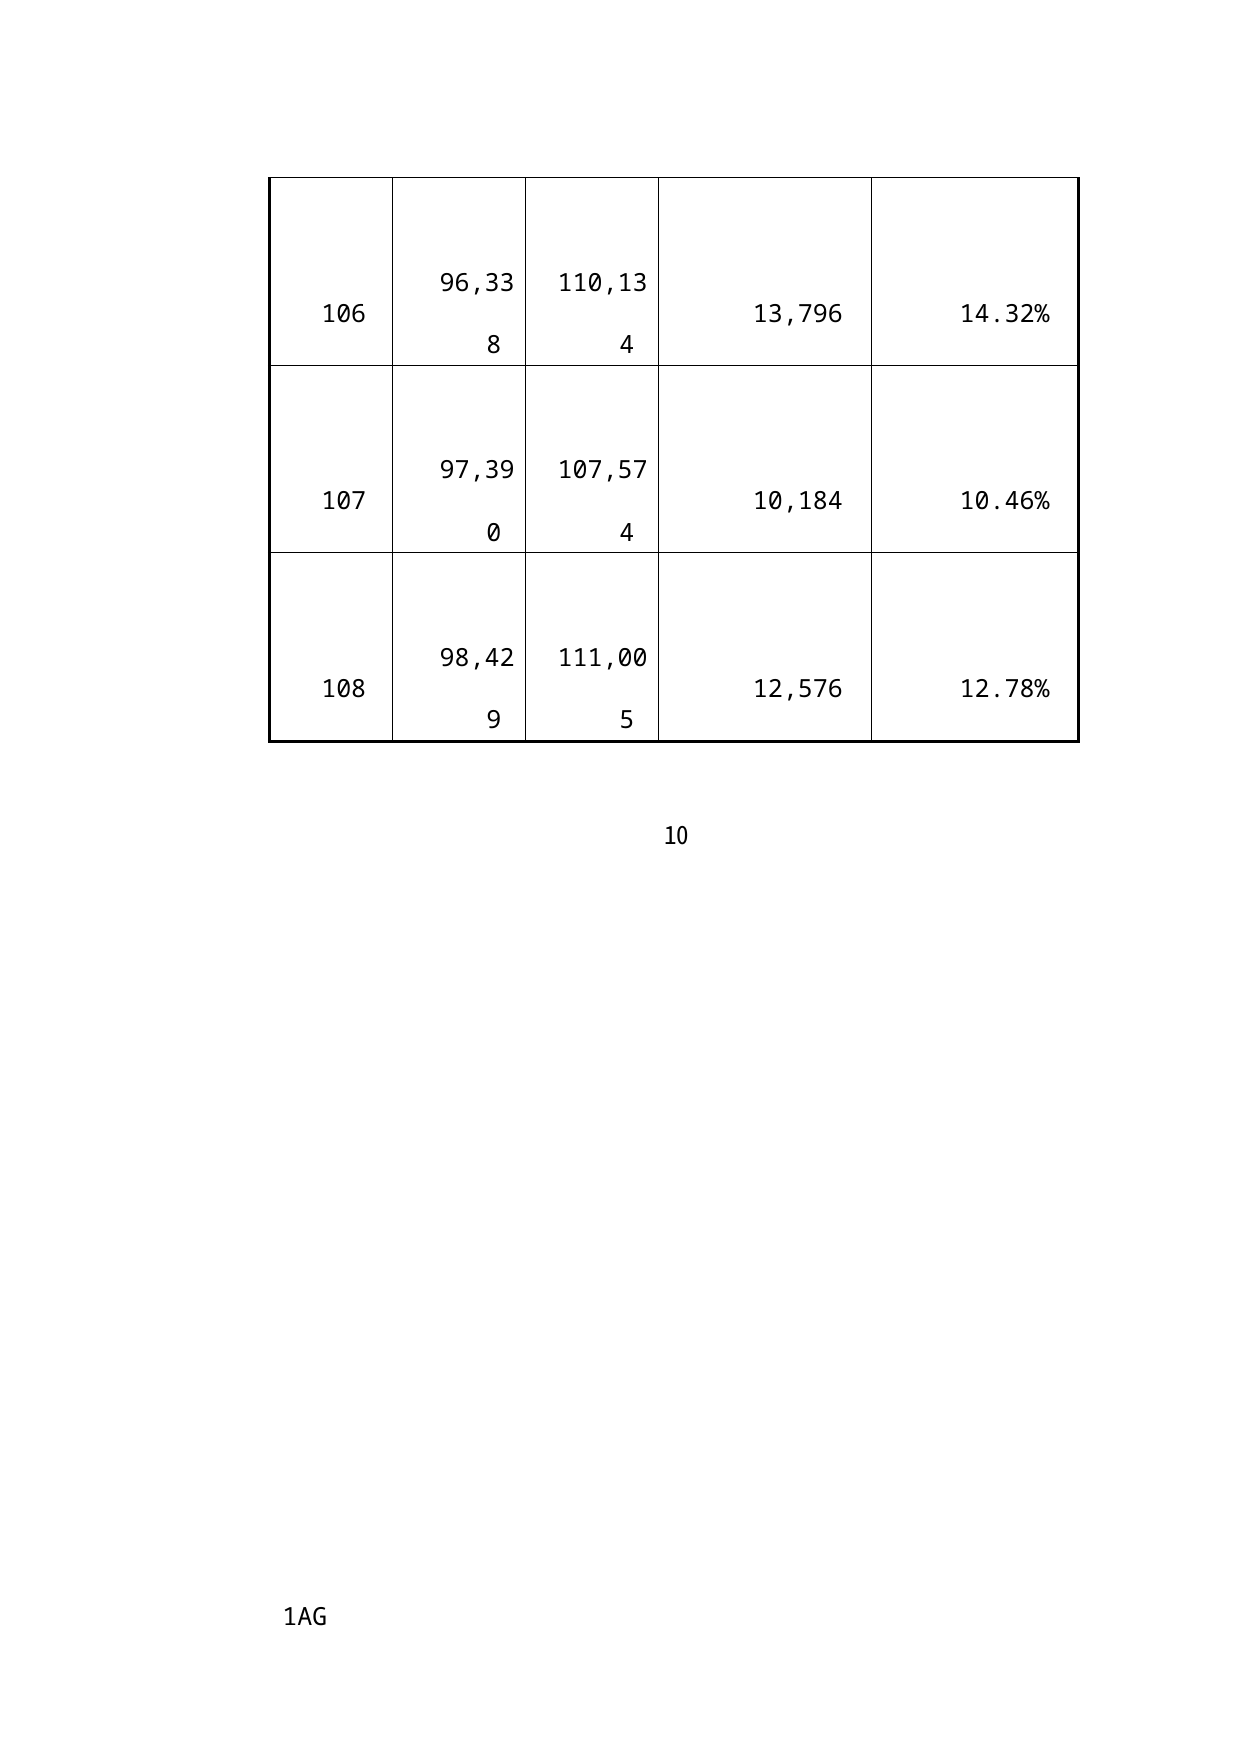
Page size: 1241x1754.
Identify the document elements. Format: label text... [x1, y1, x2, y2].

table_cell 12.78% [872, 553, 1077, 740]
table_cell 111,005 [526, 553, 658, 740]
table_cell 10,184 [659, 366, 871, 552]
table_cell 106 [271, 178, 392, 365]
table_cell 107,574 [526, 366, 658, 552]
table_cell 13,796 [659, 178, 871, 365]
table_cell 108 [271, 553, 392, 740]
table_cell 110,134 [526, 178, 658, 365]
table_cell 98,429 [393, 553, 525, 740]
table_cell 96,338 [393, 178, 525, 365]
table_cell 12,576 [659, 553, 871, 740]
table_cell 10.46% [872, 366, 1077, 552]
table_cell 97,390 [393, 366, 525, 552]
table_cell 107 [271, 366, 392, 552]
table_cell 14.32% [872, 178, 1077, 365]
